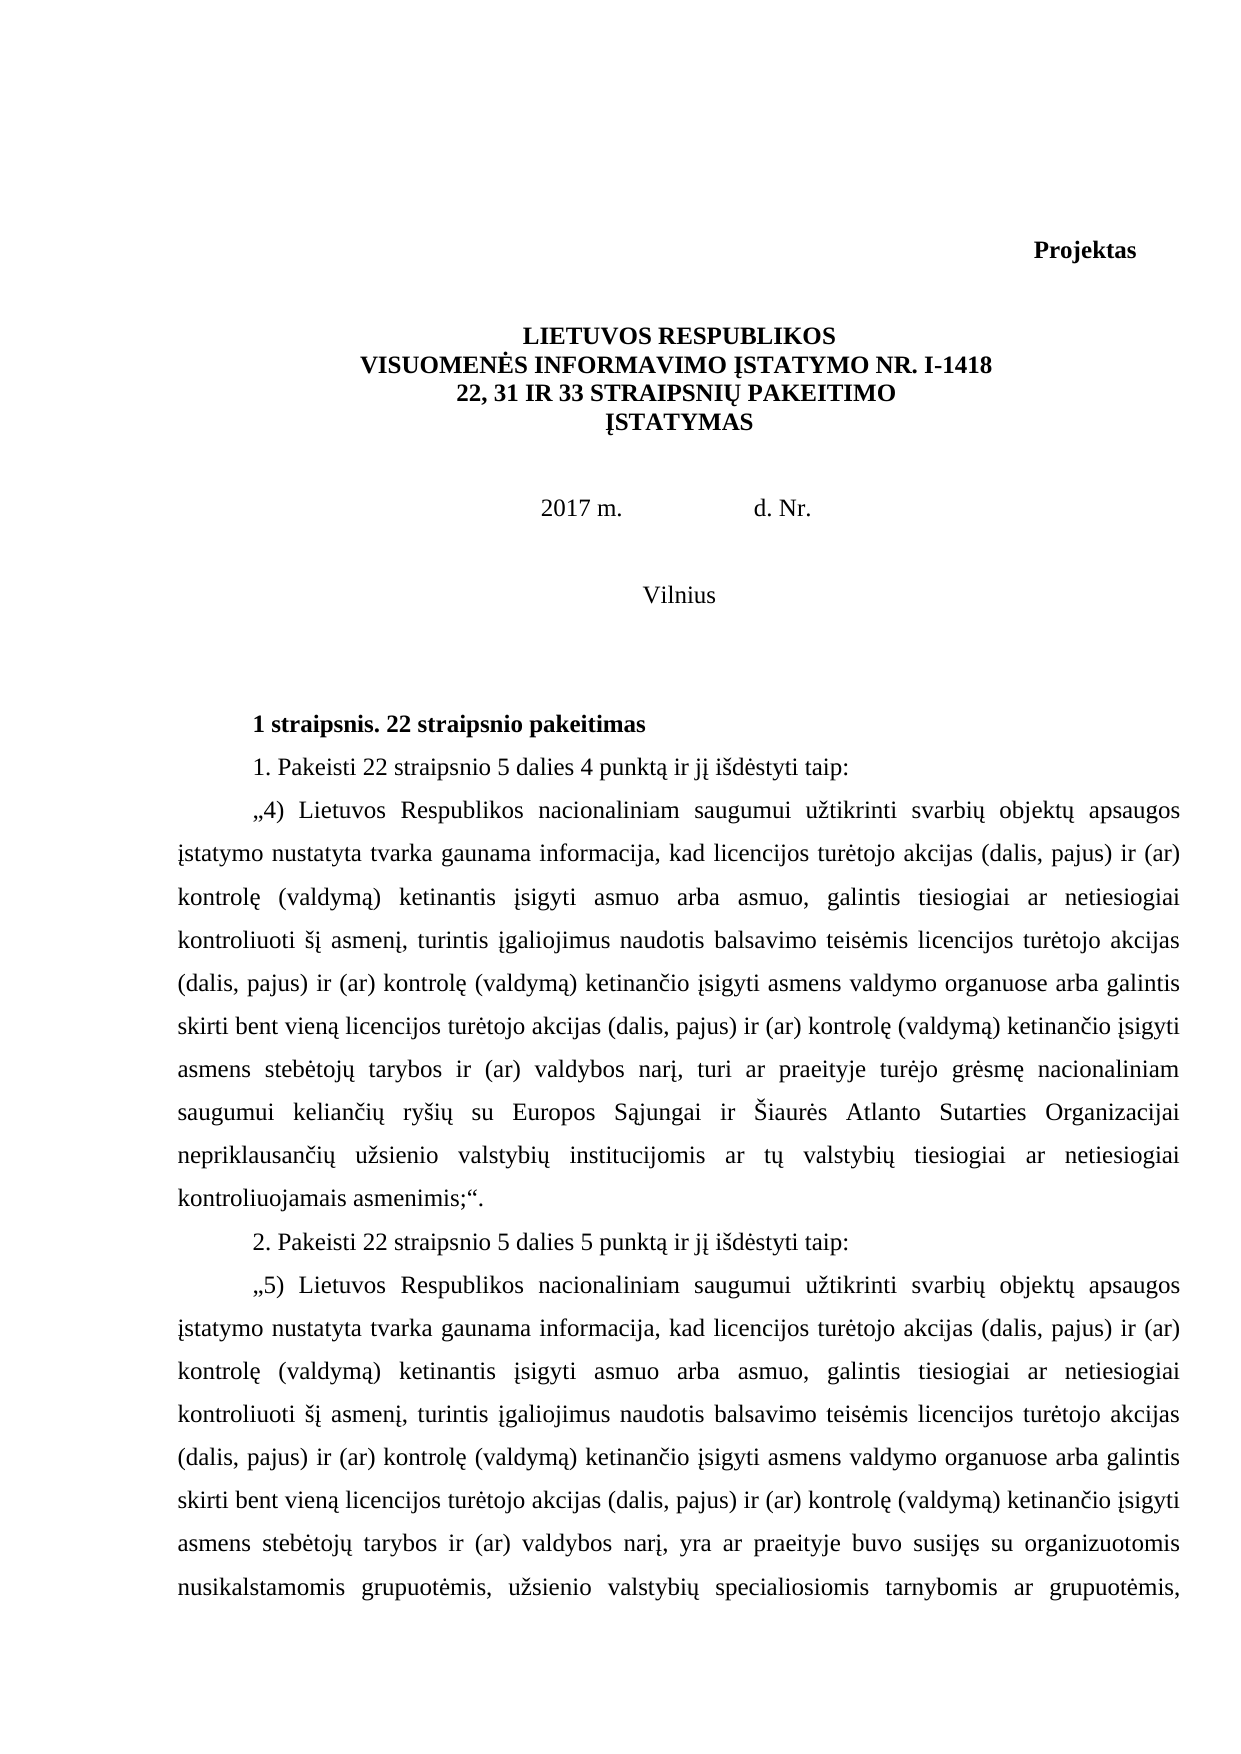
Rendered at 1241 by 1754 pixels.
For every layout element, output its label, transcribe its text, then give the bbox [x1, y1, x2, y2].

text LIETUVOS RESPUBLIKOS [177, 321, 1181, 350]
text „5) Lietuvos Respublikos nacionaliniam saugumui užtikrinti svarbių objektų apsaugos įstatymo nustatyta tvarka gaunama informacija, kad licencijos turėtojo akcijas (dalis, pajus) ir (ar) kontrolę (valdymą) ketinantis įsigyti asmuo arba asmuo, galintis tiesiogiai ar netiesiogiai kontroliuoti šį asmenį, turintis įgaliojimus naudotis balsavimo teisėmis licencijos turėtojo akcijas (dalis, pajus) ir (ar) kontrolę (valdymą) ketinančio įsigyti asmens valdymo organuose arba galintis skirti bent vieną licencijos turėtojo akcijas (dalis, pajus) ir (ar) kontrolę (valdymą) ketinančio įsigyti asmens stebėtojų tarybos ir (ar) valdybos narį, yra ar praeityje buvo susijęs su organizuotomis nusikalstamomis grupuotėmis, užsienio valstybių specialiosiomis tarnybomis ar grupuotėmis, [177, 1270, 1181, 1600]
text Vilnius [177, 580, 1181, 608]
text Projektas [717, 235, 1181, 263]
text 1 straipsnis. 22 straipsnio pakeitimas [177, 709, 1181, 738]
text ĮSTATYMAS [177, 407, 1181, 436]
text 1. Pakeisti 22 straipsnio 5 dalies 4 punktą ir jį išdėstyti taip: [177, 752, 1181, 781]
text VISUOMENĖS INFORMAVIMO ĮSTATYMO NR. I-1418 [177, 350, 1181, 378]
text „4) Lietuvos Respublikos nacionaliniam saugumui užtikrinti svarbių objektų apsaugos įstatymo nustatyta tvarka gaunama informacija, kad licencijos turėtojo akcijas (dalis, pajus) ir (ar) kontrolę (valdymą) ketinantis įsigyti asmuo arba asmuo, galintis tiesiogiai ar netiesiogiai kontroliuoti šį asmenį, turintis įgaliojimus naudotis balsavimo teisėmis licencijos turėtojo akcijas (dalis, pajus) ir (ar) kontrolę (valdymą) ketinančio įsigyti asmens valdymo organuose arba galintis skirti bent vieną licencijos turėtojo akcijas (dalis, pajus) ir (ar) kontrolę (valdymą) ketinančio įsigyti asmens stebėtojų tarybos ir (ar) valdybos narį, turi ar praeityje turėjo grėsmę nacionaliniam saugumui keliančių ryšių su Europos Sąjungai ir Šiaurės Atlanto Sutarties Organizacijai nepriklausančių užsienio valstybių institucijomis ar tų valstybių tiesiogiai ar netiesiogiai kontroliuojamais asmenimis;“. [177, 795, 1181, 1212]
text 22, 31 IR 33 STRAIPSNIŲ PAKEITIMO [177, 378, 1181, 407]
text 2. Pakeisti 22 straipsnio 5 dalies 5 punktą ir jį išdėstyti taip: [177, 1227, 1181, 1255]
text 2017 m. d. Nr. [177, 493, 1181, 522]
